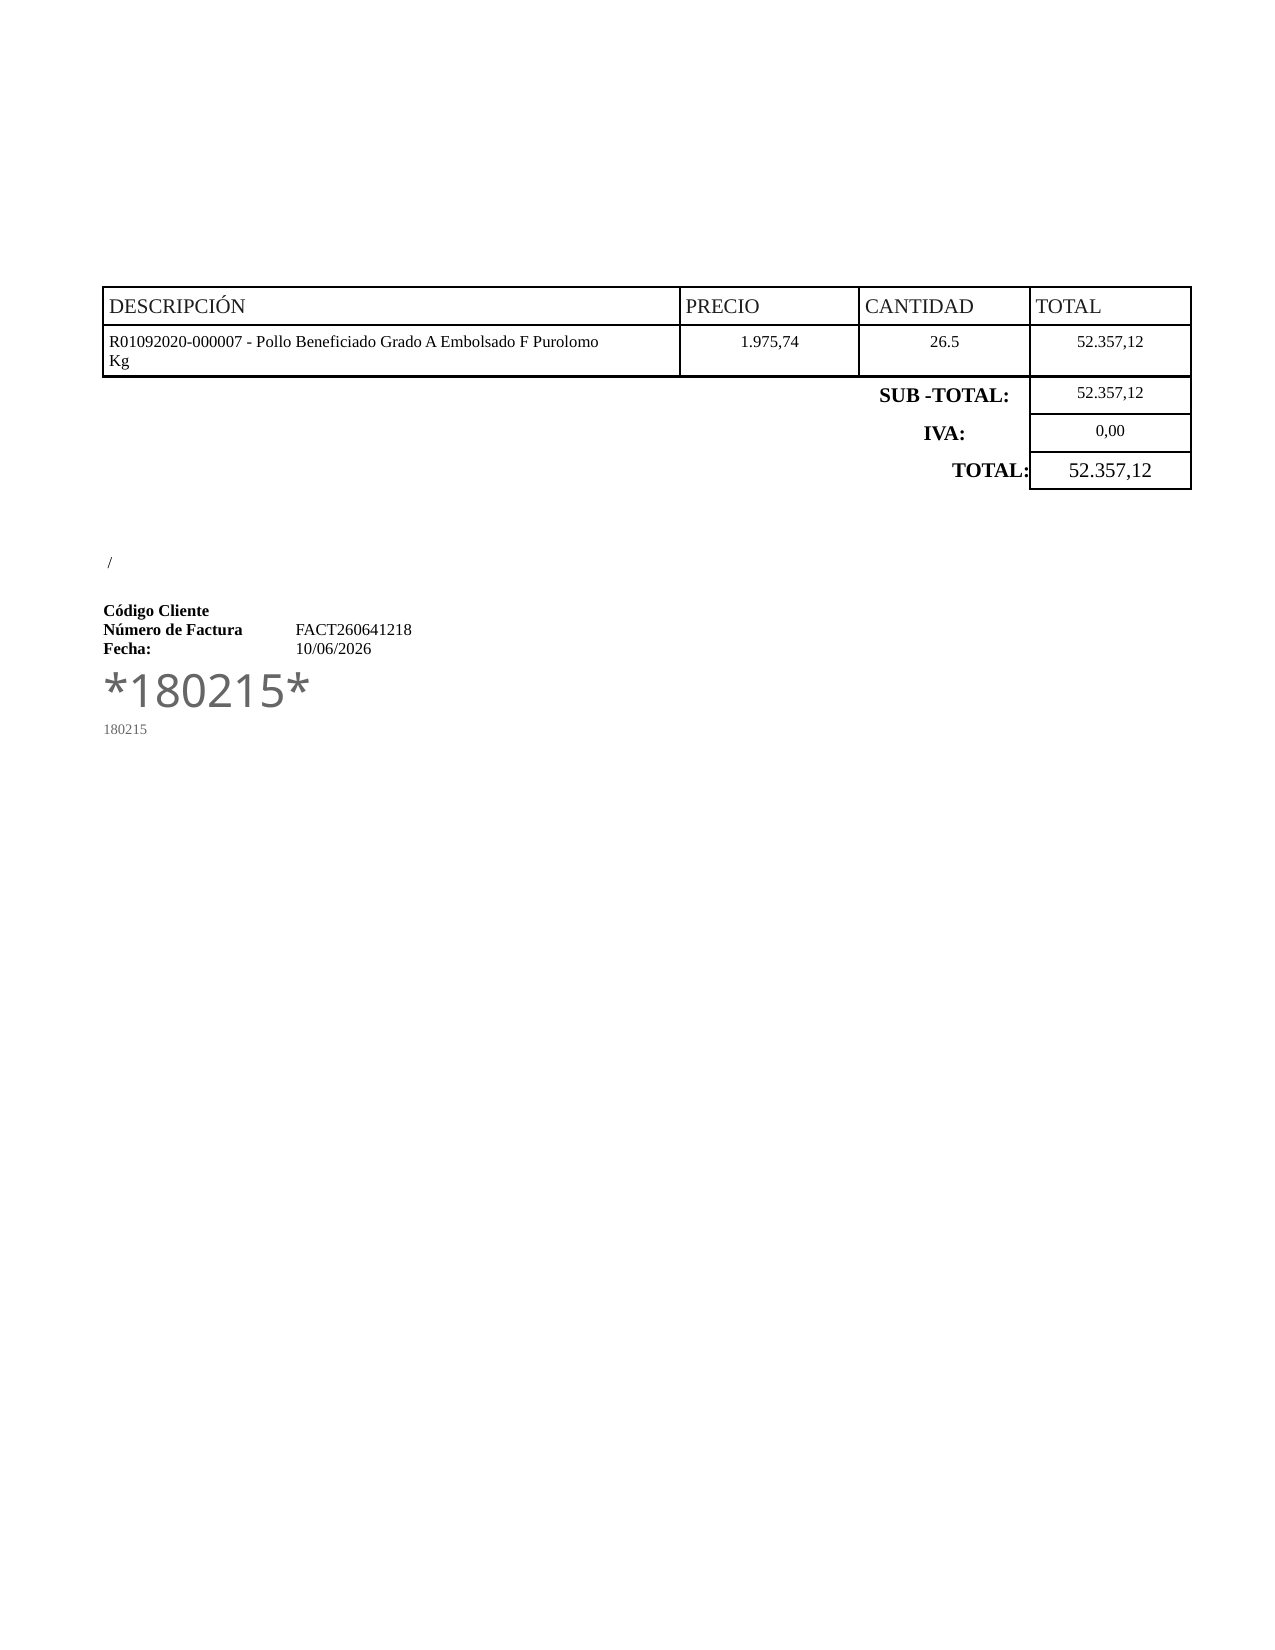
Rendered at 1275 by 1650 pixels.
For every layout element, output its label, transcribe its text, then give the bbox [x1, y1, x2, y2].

table_cell 52.357,12 [1031, 378, 1190, 413]
table_cell [103, 534, 858, 553]
table_cell [103, 514, 858, 533]
table_cell SUB -TOTAL: [859, 378, 1029, 413]
table_header DESCRIPCIÓN [104, 288, 679, 323]
table_cell 26.5 [860, 326, 1029, 375]
text *180215* [103, 658, 1137, 721]
table_cell 0,00 [1031, 415, 1190, 451]
table_cell 1.975,74 [681, 326, 858, 375]
table_header TOTAL [1031, 288, 1190, 323]
table_cell 52.357,12 [1031, 453, 1190, 488]
text 180215 [103, 721, 1137, 737]
table_header [295, 601, 517, 620]
table_cell FACT260641218 [295, 620, 517, 639]
table_cell TOTAL: [859, 451, 1029, 488]
table_cell Número de Factura [103, 620, 295, 639]
table_header Código Cliente [103, 601, 295, 620]
table_header PRECIO [681, 288, 858, 323]
table_cell R01092020-000007 - Pollo Beneficiado Grado A Embolsado F Purolomo Kg [104, 326, 679, 375]
table_cell [103, 378, 859, 488]
table_cell IVA: [859, 413, 1029, 451]
table_header [103, 490, 858, 514]
table_cell 10/06/2026 [295, 639, 517, 658]
table_cell / [103, 553, 858, 572]
table_header CANTIDAD [860, 288, 1029, 323]
table_cell 52.357,12 [1031, 326, 1190, 375]
table_cell Fecha: [103, 639, 295, 658]
